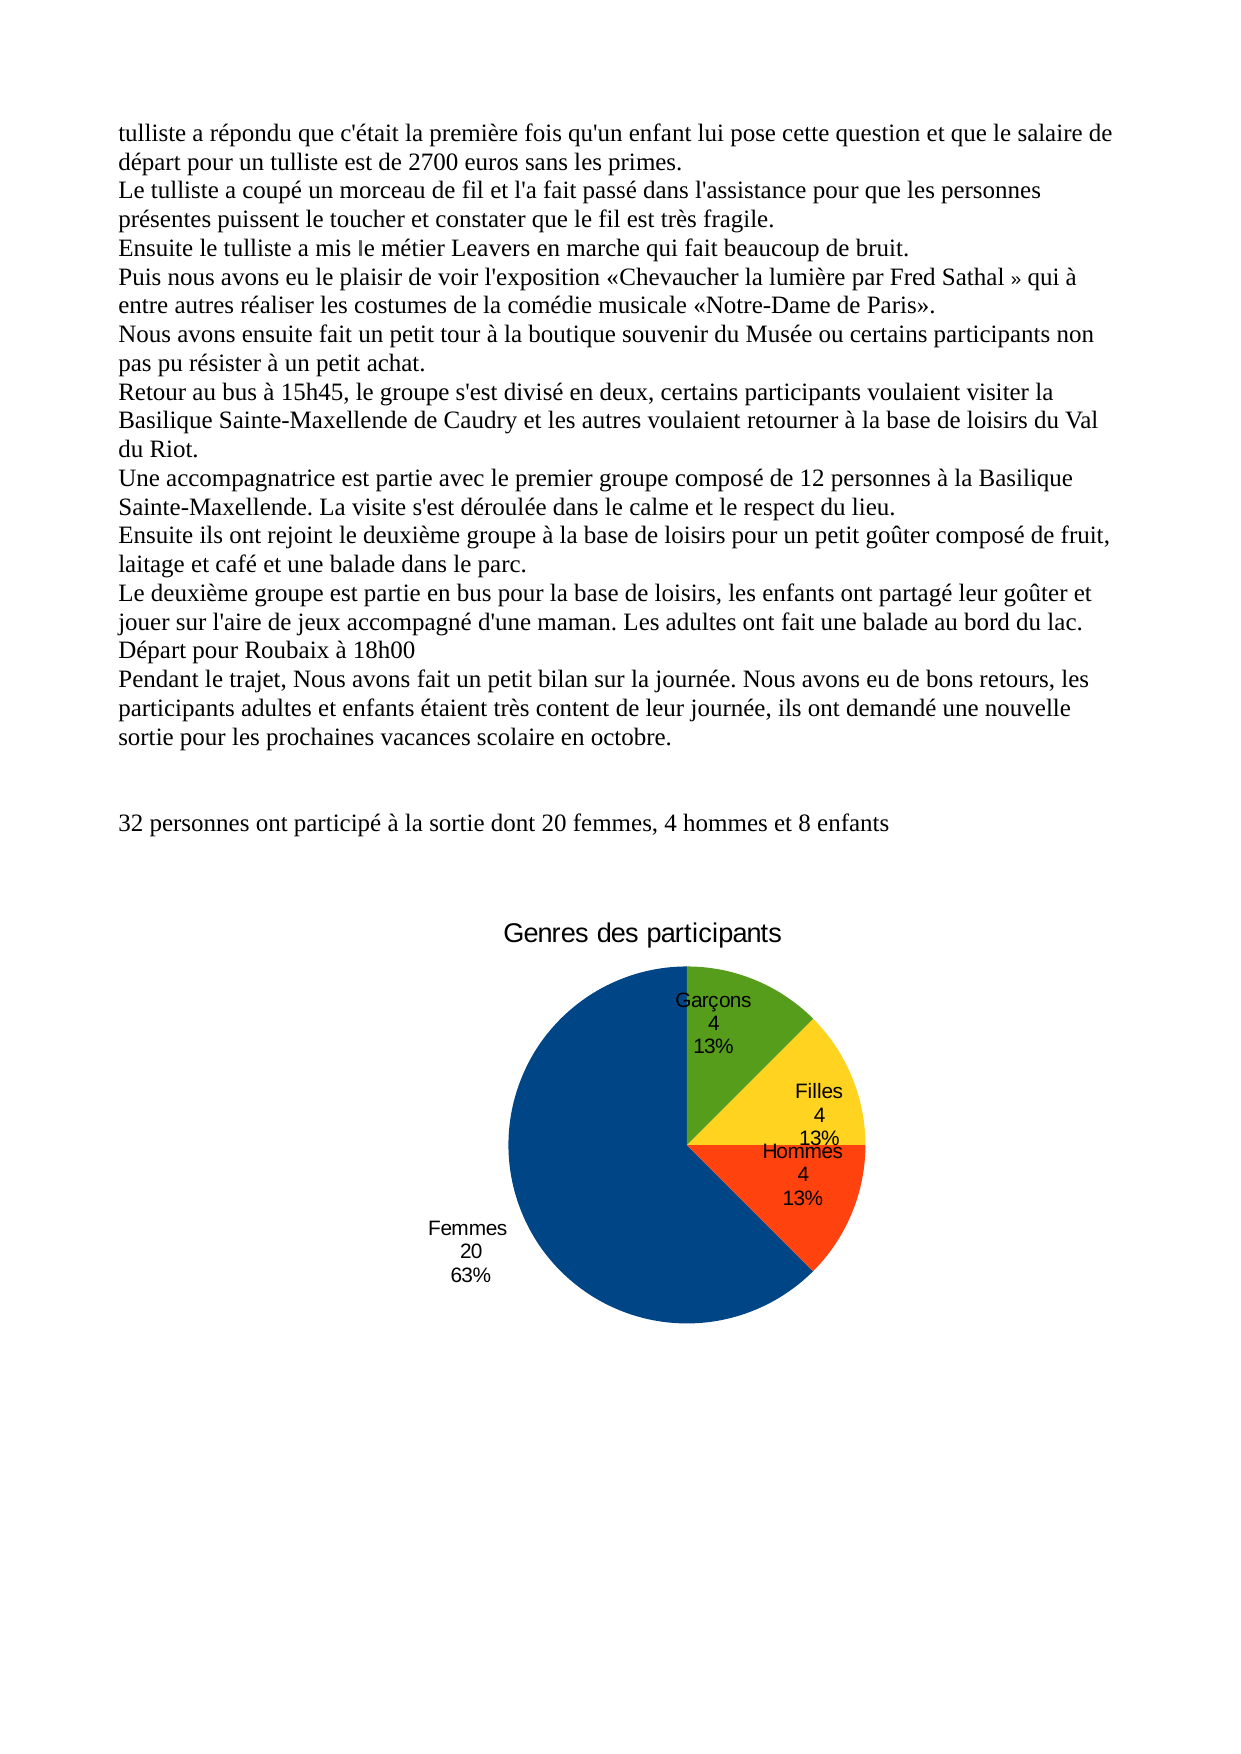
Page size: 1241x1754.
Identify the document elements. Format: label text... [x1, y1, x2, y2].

text Retour au bus à 15h45, le groupe s'est divisé en deux, certains participants voulaient visiter la Basilique Sainte-Maxellende de Caudry et les autres voulaient retourner à la base de loisirs du Val du Riot. [118, 377, 1122, 463]
text tulliste a répondu que c'était la première fois qu'un enfant lui pose cette question et que le salaire de départ pour un tulliste est de 2700 euros sans les primes. [118, 118, 1122, 176]
text Puis nous avons eu le plaisir de voir l'exposition «Chevaucher la lumière par Fred Sathal » qui à entre autres réaliser les costumes de la comédie musicale «Notre-Dame de Paris». [118, 262, 1122, 319]
text Le tulliste a coupé un morceau de fil et l'a fait passé dans l'assistance pour que les personnes présentes puissent le toucher et constater que le fil est très fragile. [118, 176, 1122, 233]
text Le deuxième groupe est partie en bus pour la base de loisirs, les enfants ont partagé leur goûter et jouer sur l'aire de jeux accompagné d'une maman. Les adultes ont fait une balade au bord du lac. [118, 578, 1122, 636]
text 32 personnes ont participé à la sortie dont 20 femmes, 4 hommes et 8 enfants [118, 808, 1122, 837]
text Ensuite le tulliste a mis le métier Leavers en marche qui fait beaucoup de bruit. [118, 233, 1122, 262]
text Ensuite ils ont rejoint le deuxième groupe à la base de loisirs pour un petit goûter composé de fruit, laitage et café et une balade dans le parc. [118, 521, 1122, 578]
text Départ pour Roubaix à 18h00 [118, 636, 1122, 664]
text Pendant le trajet, Nous avons fait un petit bilan sur la journée. Nous avons eu de bons retours, les participants adultes et enfants étaient très content de leur journée, ils ont demandé une nouvelle sortie pour les prochaines vacances scolaire en octobre. [118, 664, 1122, 751]
text Une accompagnatrice est partie avec le premier groupe composé de 12 personnes à la Basilique Sainte-Maxellende. La visite s'est déroulée dans le calme et le respect du lieu. [118, 463, 1122, 521]
text Nous avons ensuite fait un petit tour à la boutique souvenir du Musée ou certains participants non pas pu résister à un petit achat. [118, 319, 1122, 377]
